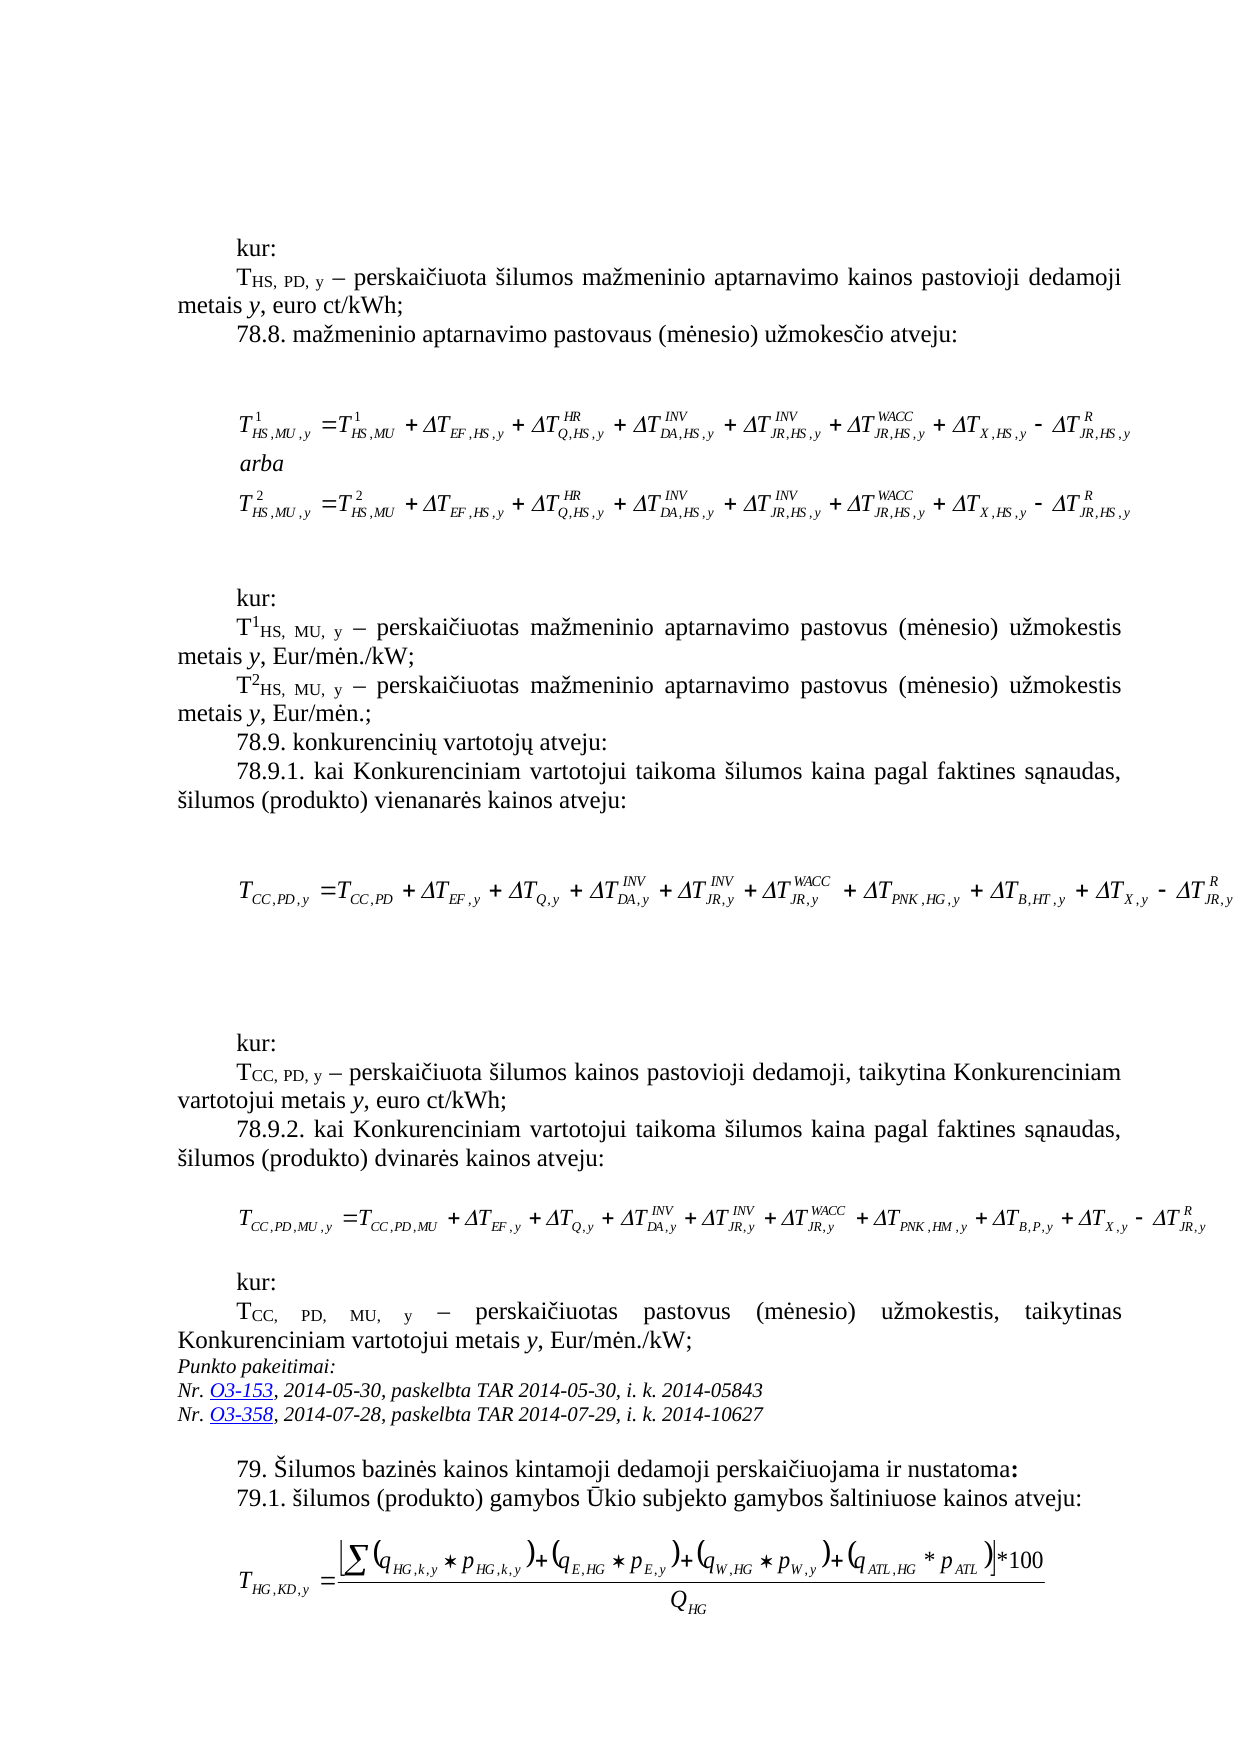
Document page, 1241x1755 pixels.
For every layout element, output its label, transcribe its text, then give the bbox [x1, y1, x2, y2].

text 79.1. šilumos (produkto) gamybos Ūkio subjekto gamybos šaltiniuose kainos atveju: [177, 1483, 1122, 1512]
text 78.9. konkurencinių vartotojų atveju: [177, 727, 1122, 756]
text kur: [177, 233, 1122, 262]
text TCC, PD, y – perskaičiuota šilumos kainos pastovioji dedamoji, taikytina Konkurenciniam vartotojui metais y, euro ct/kWh; [177, 1057, 1122, 1114]
text kur: [177, 583, 1122, 612]
text Nr. O3-358, 2014-07-28, paskelbta TAR 2014-07-29, i. k. 2014-10627 [177, 1402, 1122, 1426]
text T2HS, MU, y – perskaičiuotas mažmeninio aptarnavimo pastovus (mėnesio) užmokestis metais y, Eur/mėn.; [177, 670, 1122, 727]
text Nr. O3-153, 2014-05-30, paskelbta TAR 2014-05-30, i. k. 2014-05843 [177, 1378, 1122, 1402]
text TCC, PD, MU, y – perskaičiuotas pastovus (mėnesio) užmokestis, taikytinas Konkurenciniam vartotojui metais y, Eur/mėn./kW; [177, 1296, 1122, 1354]
text T1HS, MU, y – perskaičiuotas mažmeninio aptarnavimo pastovus (mėnesio) užmokestis metais y, Eur/mėn./kW; [177, 612, 1122, 670]
text Punkto pakeitimai: [177, 1354, 1122, 1378]
text THS, PD, y – perskaičiuota šilumos mažmeninio aptarnavimo kainos pastovioji dedamoji metais y, euro ct/kWh; [177, 262, 1122, 319]
text 78.8. mažmeninio aptarnavimo pastovaus (mėnesio) užmokesčio atveju: [177, 319, 1122, 348]
text kur: [177, 1267, 1122, 1296]
text 78.9.1. kai Konkurenciniam vartotojui taikoma šilumos kaina pagal faktines sąnaudas, šilumos (produkto) vienanarės kainos atveju: [177, 756, 1122, 813]
text kur: [177, 1028, 1122, 1057]
text 79. Šilumos bazinės kainos kintamoji dedamoji perskaičiuojama ir nustatoma: [177, 1454, 1122, 1483]
text 78.9.2. kai Konkurenciniam vartotojui taikoma šilumos kaina pagal faktines sąnaudas, šilumos (produkto) dvinarės kainos atveju: [177, 1114, 1122, 1172]
